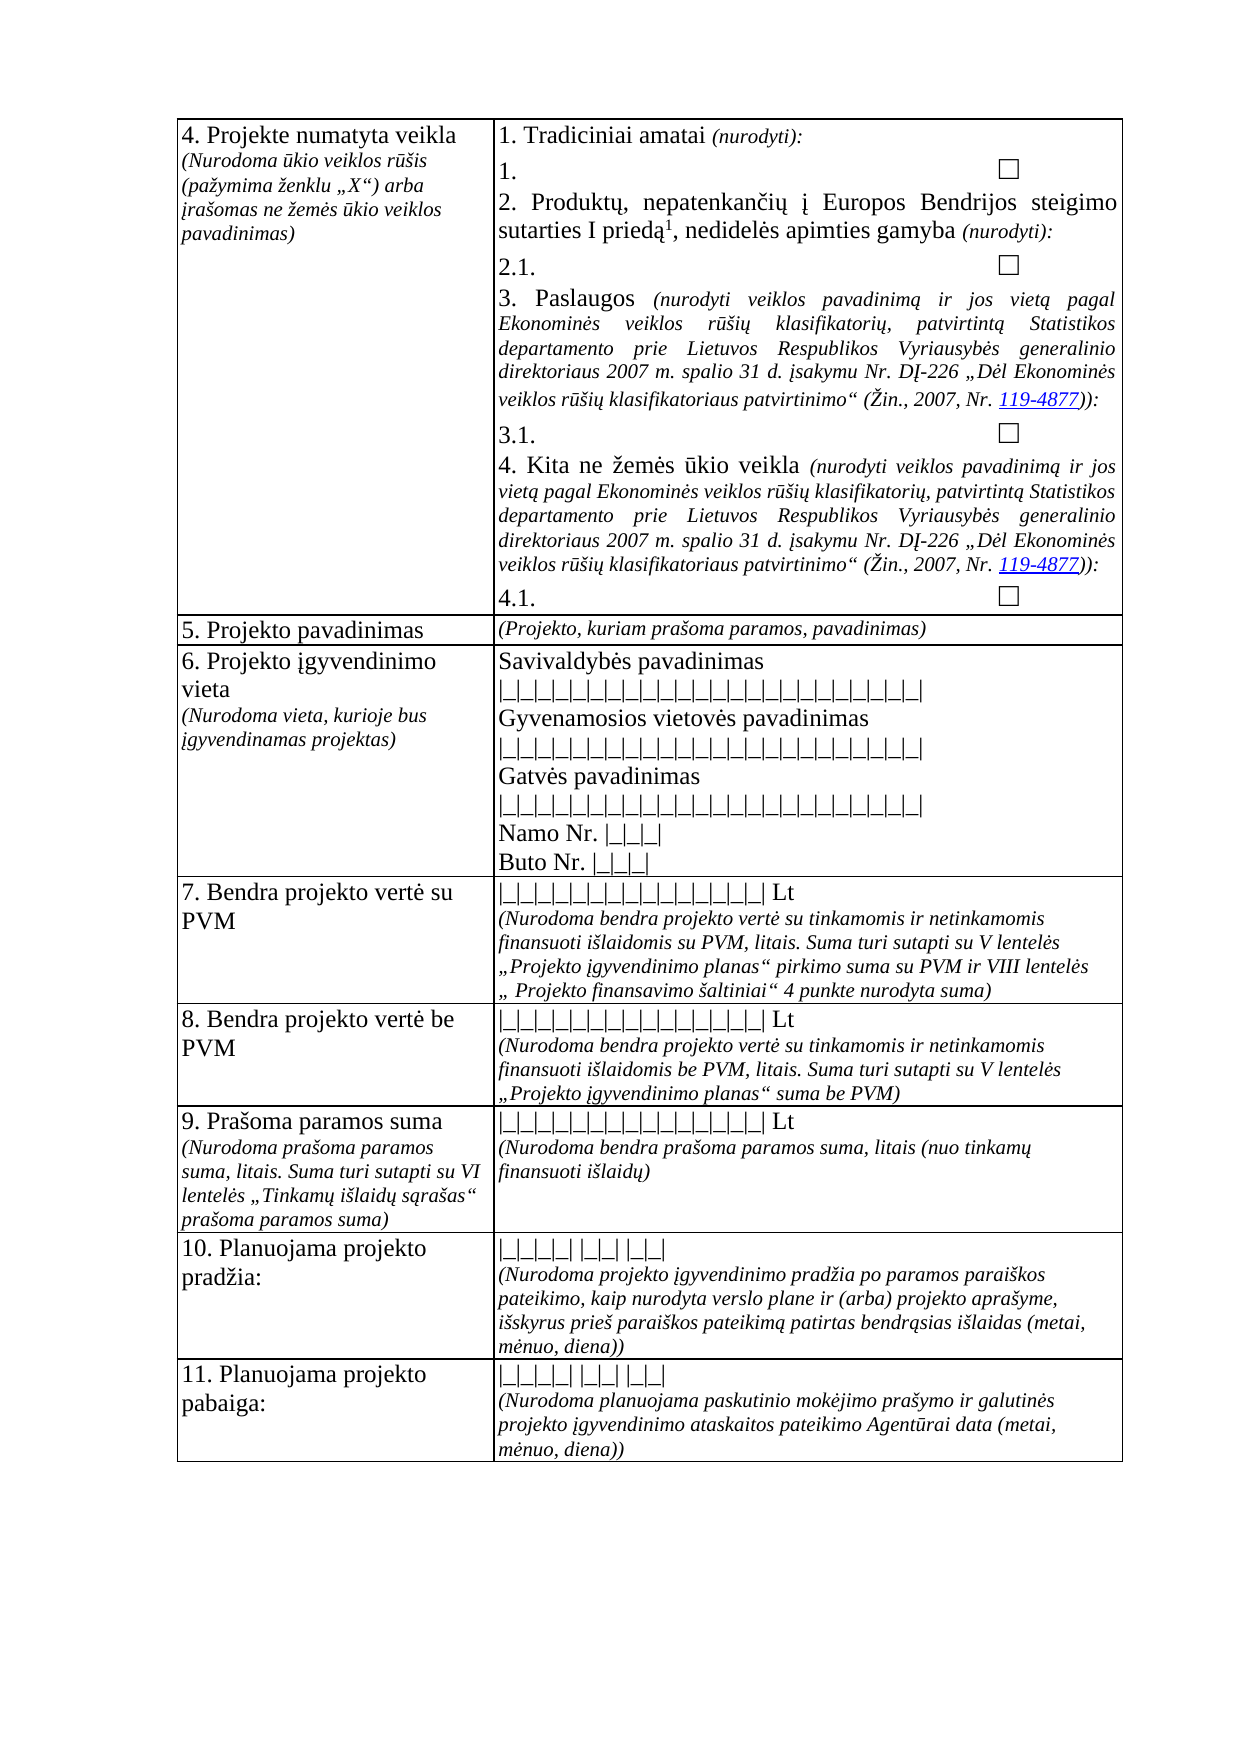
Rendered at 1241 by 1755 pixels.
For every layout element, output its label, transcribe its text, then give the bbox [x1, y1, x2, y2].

table_cell |_|_|_|_|_|_|_|_|_|_|_|_|_|_|_| Lt (Nurodoma bendra prašoma paramos suma, litais (nuo tinkamų finansuoti išlaidų) [495, 1107, 1122, 1231]
table_cell 8. Bendra projekto vertė be PVM [178, 1004, 493, 1105]
table_cell Savivaldybės pavadinimas |_|_|_|_|_|_|_|_|_|_|_|_|_|_|_|_|_|_|_|_|_|_|_|_| Gyvenamosios vietovės pavadinimas |_|_|_|_|_|_|_|_|_|_|_|_|_|_|_|_|_|_|_|_|_|_|_|_| Gatvės pavadinimas |_|_|_|_|_|_|_|_|_|_|_|_|_|_|_|_|_|_|_|_|_|_|_|_| Namo Nr. |_|_|_| Buto Nr. |_|_|_| [495, 646, 1122, 876]
table_cell 9. Prašoma paramos suma (Nurodoma prašoma paramos suma, litais. Suma turi sutapti su VI lentelės „Tinkamų išlaidų sąrašas“ prašoma paramos suma) [178, 1107, 493, 1231]
table_cell |_|_|_|_| |_|_| |_|_| (Nurodoma planuojama paskutinio mokėjimo prašymo ir galutinės projekto įgyvendinimo ataskaitos pateikimo Agentūrai data (metai, mėnuo, diena)) [495, 1360, 1122, 1461]
table_cell |_|_|_|_|_|_|_|_|_|_|_|_|_|_|_| Lt (Nurodoma bendra projekto vertė su tinkamomis ir netinkamomis finansuoti išlaidomis su PVM, litais. Suma turi sutapti su V lentelės „Projekto įgyvendinimo planas“ pirkimo suma su PVM ir VIII lentelės „ Projekto finansavimo šaltiniai“ 4 punkte nurodyta suma) [495, 877, 1122, 1002]
table_cell 4. Projekte numatyta veikla (Nurodoma ūkio veiklos rūšis (pažymima ženklu „X“) arba įrašomas ne žemės ūkio veiklos pavadinimas) [178, 120, 493, 614]
table_cell |_|_|_|_| |_|_| |_|_| (Nurodoma projekto įgyvendinimo pradžia po paramos paraiškos pateikimo, kaip nurodyta verslo plane ir (arba) projekto aprašyme, išskyrus prieš paraiškos pateikimą patirtas bendrąsias išlaidas (metai, mėnuo, diena)) [495, 1233, 1122, 1358]
table_cell 7. Bendra projekto vertė su PVM [178, 877, 493, 1002]
table_cell 6. Projekto įgyvendinimo vieta (Nurodoma vieta, kurioje bus įgyvendinamas projektas) [178, 646, 493, 876]
table_cell 11. Planuojama projekto pabaiga: [178, 1360, 493, 1461]
table_cell 1. Tradiciniai amatai (nurodyti): 1. □ 2. Produktų, nepatenkančių į Europos Bendrijos steigimo sutarties I priedą1, nedidelės apimties gamyba (nurodyti): 2.1. □ 3. Paslaugos (nurodyti veiklos pavadinimą ir jos vietą pagal Ekonominės veiklos rūšių klasifikatorių, patvirtintą Statistikos departamento prie Lietuvos Respublikos Vyriausybės generalinio direktoriaus 2007 m. spalio 31 d. įsakymu Nr. DĮ-226 „Dėl Ekonominės veiklos rūšių klasifikatoriaus patvirtinimo“ (Žin., 2007, Nr. 119-4877)): 3.1. □ 4. Kita ne žemės ūkio veikla (nurodyti veiklos pavadinimą ir jos vietą pagal Ekonominės veiklos rūšių klasifikatorių, patvirtintą Statistikos departamento prie Lietuvos Respublikos Vyriausybės generalinio direktoriaus 2007 m. spalio 31 d. įsakymu Nr. DĮ-226 „Dėl Ekonominės veiklos rūšių klasifikatoriaus patvirtinimo“ (Žin., 2007, Nr. 119-4877)): 4.1. □ [495, 120, 1122, 614]
table_cell 5. Projekto pavadinimas [178, 616, 493, 644]
table_cell 10. Planuojama projekto pradžia: [178, 1233, 493, 1358]
table_cell (Projekto, kuriam prašoma paramos, pavadinimas) [495, 616, 1122, 644]
table_cell |_|_|_|_|_|_|_|_|_|_|_|_|_|_|_| Lt (Nurodoma bendra projekto vertė su tinkamomis ir netinkamomis finansuoti išlaidomis be PVM, litais. Suma turi sutapti su V lentelės „Projekto įgyvendinimo planas“ suma be PVM) [495, 1004, 1122, 1105]
